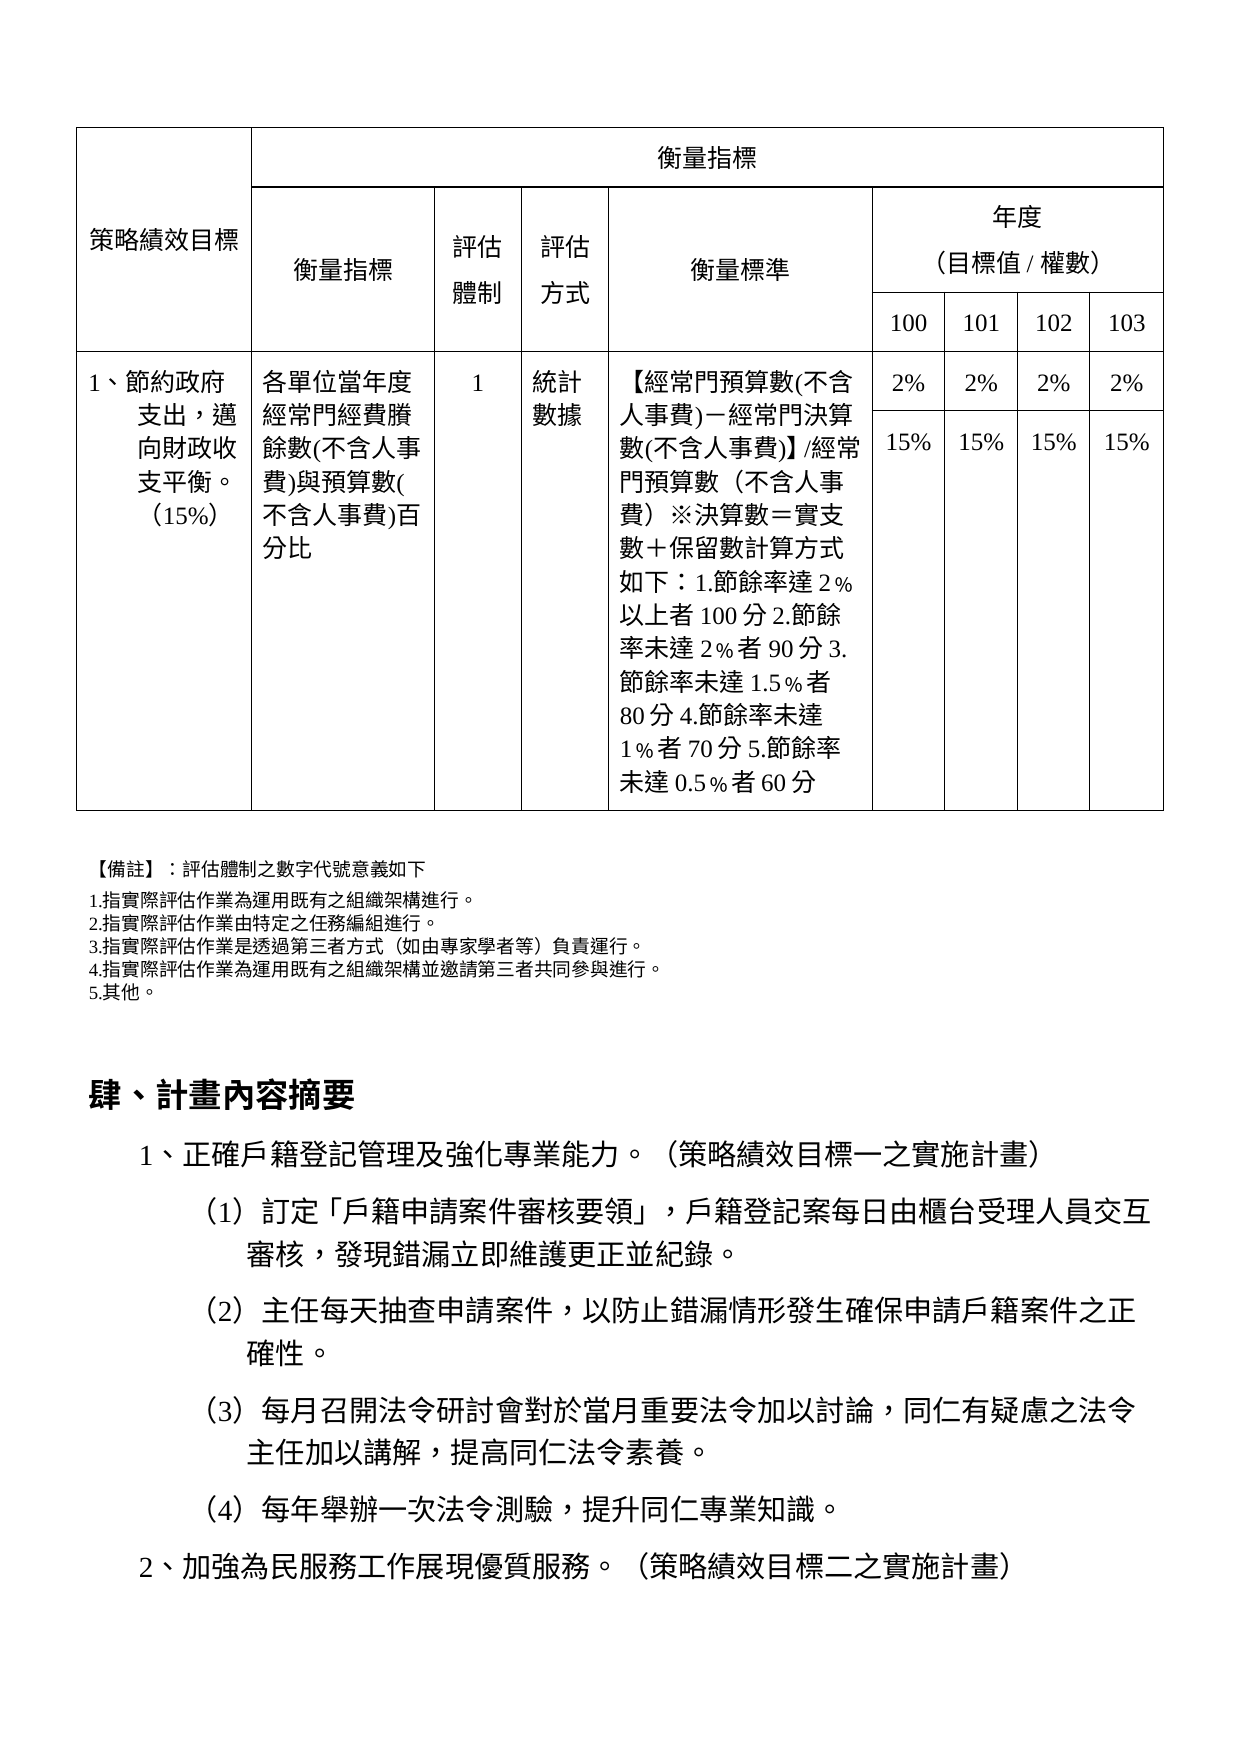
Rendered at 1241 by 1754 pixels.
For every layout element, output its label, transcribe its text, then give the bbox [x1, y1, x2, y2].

table_cell 評估 方式 [522, 188, 608, 351]
table_cell 103 [1090, 293, 1163, 351]
list 加強為民服務工作展現優質服務。（策略績效目標二之實施計畫） [138, 1543, 1152, 1585]
list 指實際評估作業為運用既有之組織架構進行。 [88, 893, 1152, 911]
list 指實際評估作業是透過第三者方式（如由專家學者等）負責運行。 [88, 938, 1152, 957]
list 訂定「戶籍申請案件審核要領」，戶籍登記案每日由櫃台受理人員交互審核，發現錯漏立即維護更正並紀錄。 [188, 1189, 1152, 1273]
table_header 策略績效目標 [77, 128, 251, 351]
table_header 衡量指標 [252, 128, 1163, 186]
table_cell 衡量指標 [252, 188, 434, 351]
table_cell 15% [873, 411, 944, 810]
table_cell 102 [1018, 293, 1089, 351]
list 每月召開法令研討會對於當月重要法令加以討論，同仁有疑慮之法令主任加以講解，提高同仁法令素養。 [188, 1387, 1152, 1472]
table_cell 15% [945, 411, 1017, 810]
table_cell 2% [945, 352, 1017, 410]
list 指實際評估作業為運用既有之組織架構並邀請第三者共同參與進行。 [88, 961, 1152, 980]
table_cell 年度 （目標值 / 權數） [873, 188, 1163, 292]
table_cell 100 [873, 293, 944, 351]
table_cell 15% [1018, 411, 1089, 810]
table_cell 1 [435, 352, 521, 810]
table_cell 2% [873, 352, 944, 410]
table_cell 評估 體制 [435, 188, 521, 351]
list 主任每天抽查申請案件，以防止錯漏情形發生確保申請戶籍案件之正確性。 [188, 1288, 1152, 1372]
list 其他。 [88, 984, 1152, 1003]
text 肆、計畫內容摘要 [88, 1069, 1152, 1117]
table_cell 15% [1090, 411, 1163, 810]
table_cell 101 [945, 293, 1017, 351]
table_cell 節約政府支出，邁向財政收支平衡。（15%） [77, 352, 251, 810]
list 每年舉辦一次法令測驗，提升同仁專業知識。 [188, 1486, 1152, 1528]
table_cell 【經常門預算數(不含人事費)－經常門決算數(不含人事費)】/經常門預算數（不含人事費）※決算數＝實支數＋保留數計算方式如下：1.節餘率達2﹪以上者100分2.節餘率未達 2﹪者 90分3.節餘率未達1.5﹪者 80分4.節餘率未達1﹪者 70分5.節餘率未達0.5﹪者60分 [609, 352, 872, 810]
list 正確戶籍登記管理及強化專業能力。（策略績效目標一之實施計畫） [138, 1132, 1152, 1174]
text 【備註】：評估體制之數字代號意義如下 [88, 861, 1152, 880]
table_cell 2% [1090, 352, 1163, 410]
list 指實際評估作業由特定之任務編組進行。 [88, 916, 1152, 934]
table_cell 各單位當年度經常門經費賸餘數(不含人事費)與預算數(不含人事費)百分比 [252, 352, 434, 810]
table_cell 統計數據 [522, 352, 608, 810]
table_cell 2% [1018, 352, 1089, 410]
table_cell 衡量標準 [609, 188, 872, 351]
